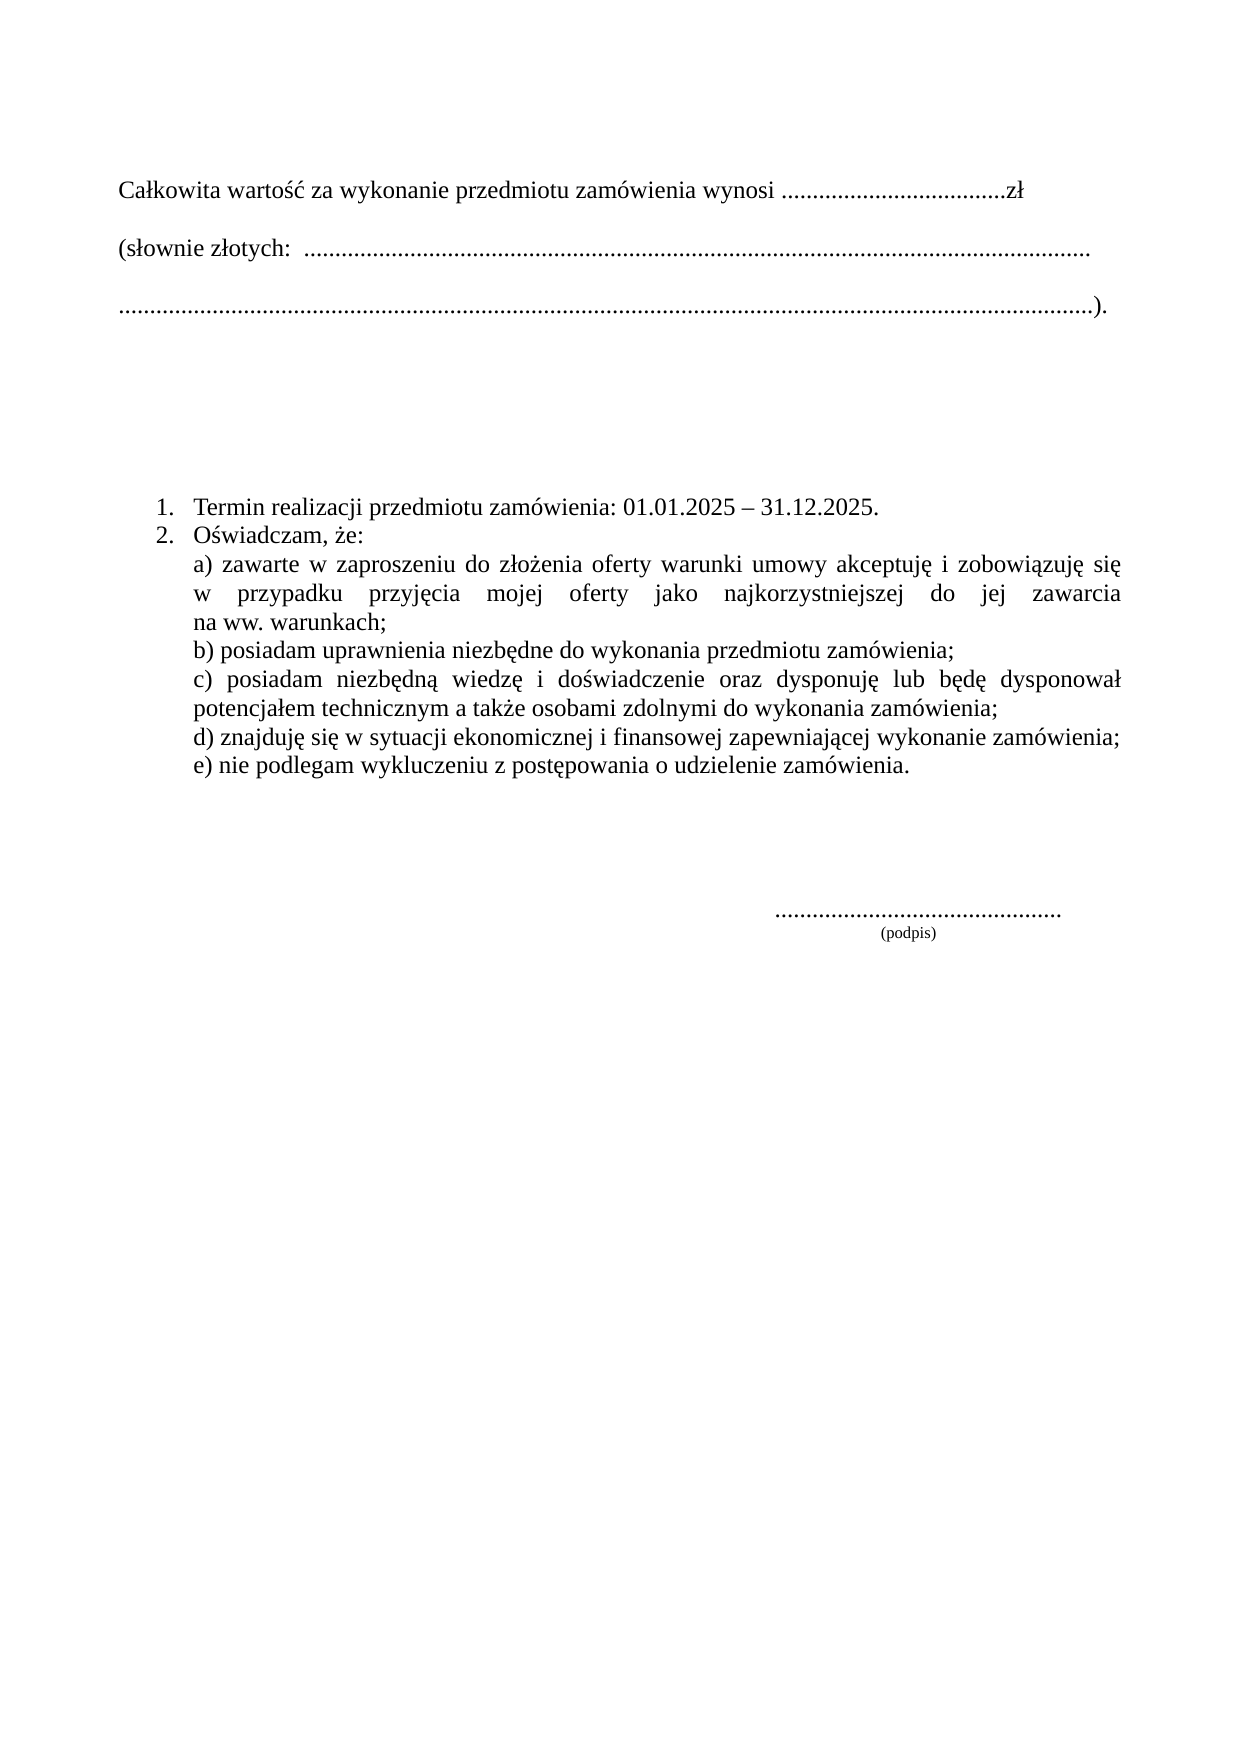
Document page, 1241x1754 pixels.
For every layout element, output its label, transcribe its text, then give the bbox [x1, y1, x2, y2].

list a) zawarte w zaproszeniu do złożenia oferty warunki umowy akceptuję i zobowiązuję się w przypadku przyjęcia mojej oferty jako najkorzystniejszej do jej zawarcia na ww. warunkach; [156, 549, 1122, 636]
list Termin realizacji przedmiotu zamówienia: 01.01.2025 – 31.12.2025. [156, 492, 1122, 521]
list b) posiadam uprawnienia niezbędne do wykonania przedmiotu zamówienia; [156, 636, 1122, 664]
list d) znajduję się w sytuacji ekonomicznej i finansowej zapewniającej wykonanie zamówienia; [156, 722, 1122, 751]
text ............................................................................................................................................................). [118, 291, 1122, 319]
text .............................................. [118, 894, 1122, 923]
text Całkowita wartość za wykonanie przedmiotu zamówienia wynosi ....................................zł [118, 176, 1122, 204]
text (słownie złotych: .............................................................................................................................. [118, 233, 1122, 262]
list Oświadczam, że: [156, 521, 1122, 549]
list c) posiadam niezbędną wiedzę i doświadczenie oraz dysponuję lub będę dysponował potencjałem technicznym a także osobami zdolnymi do wykonania zamówienia; [156, 664, 1122, 722]
list e) nie podlegam wykluczeniu z postępowania o udzielenie zamówienia. [156, 751, 1122, 779]
text (podpis) [118, 923, 1122, 942]
